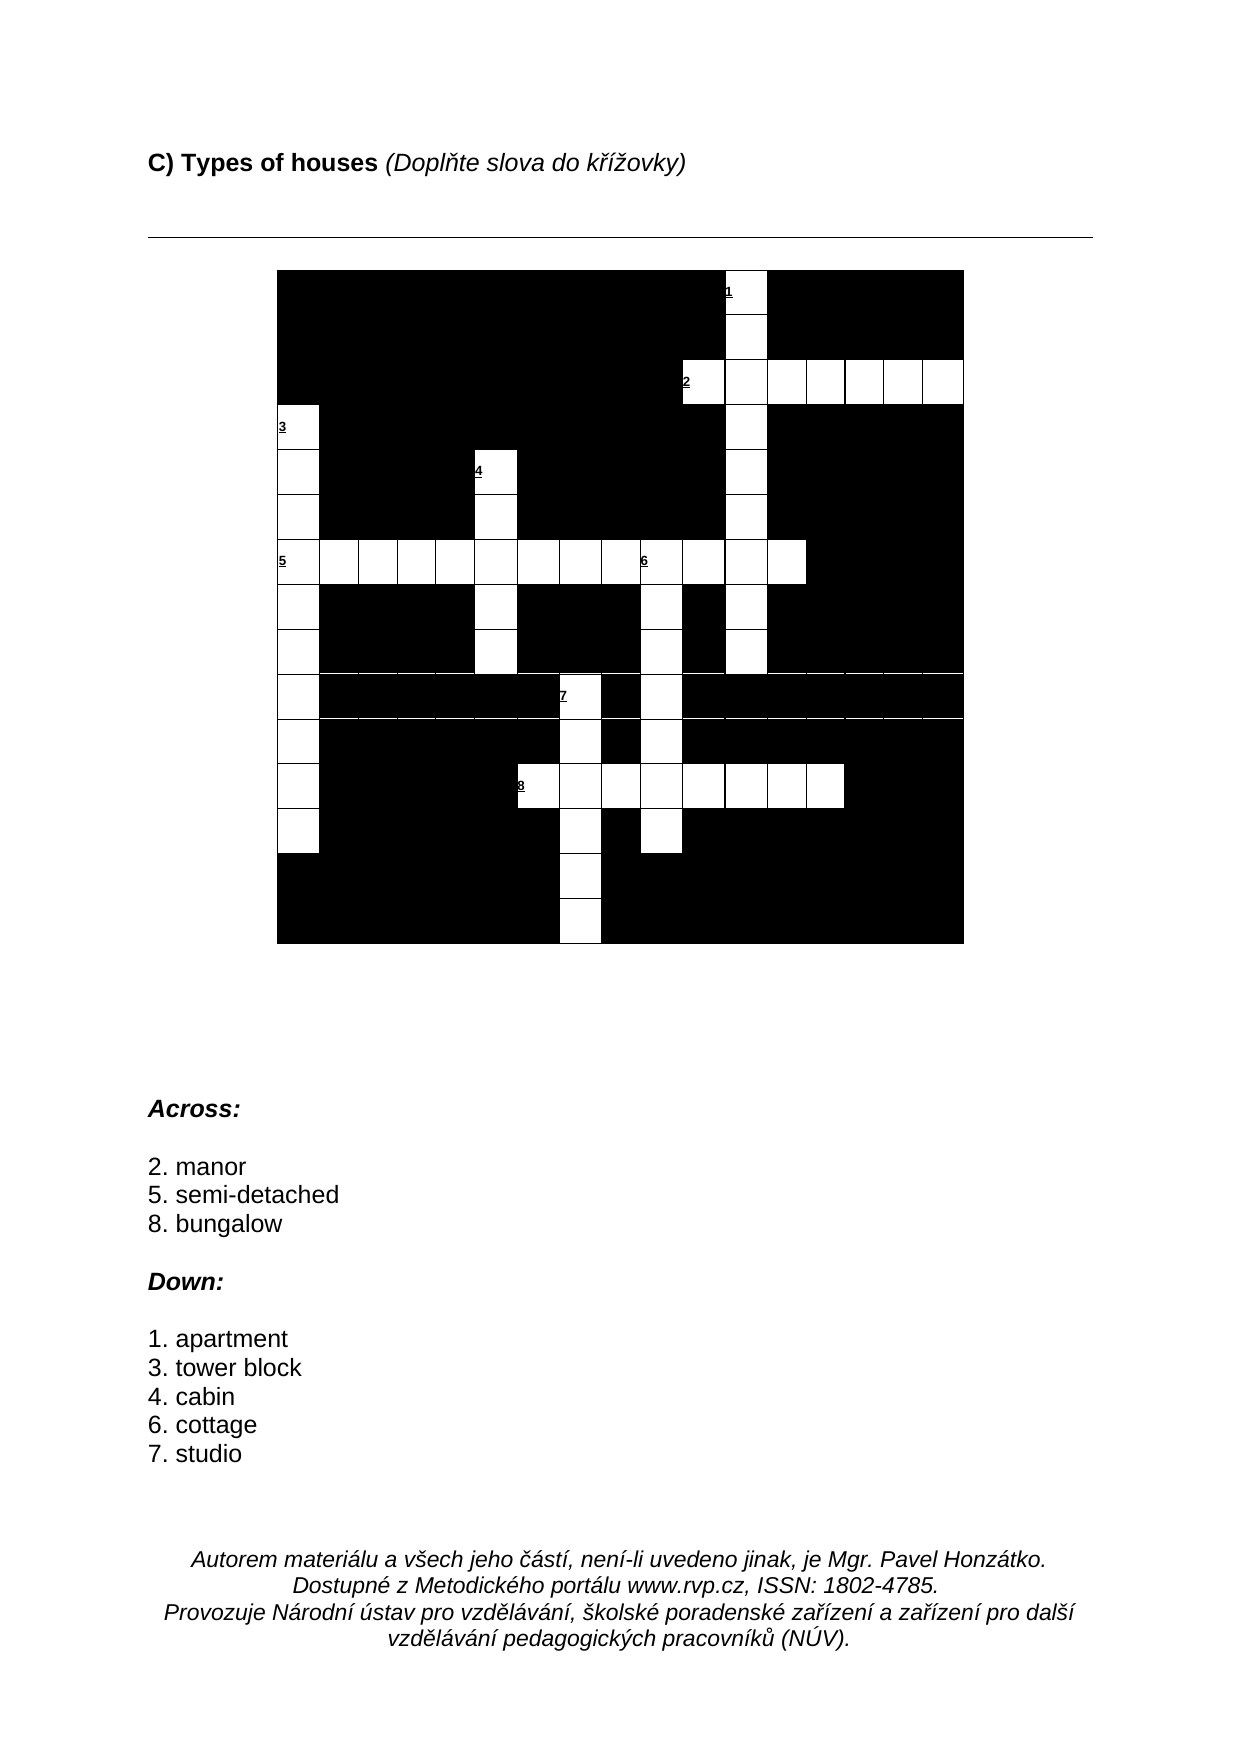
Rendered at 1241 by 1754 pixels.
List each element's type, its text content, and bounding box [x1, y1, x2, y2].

text Across: [148, 1094, 1093, 1123]
table_cell [359, 450, 397, 494]
table_cell [923, 720, 963, 763]
table_cell [398, 764, 435, 808]
table_header [602, 271, 640, 314]
table_cell [278, 585, 319, 629]
table_cell [846, 720, 883, 763]
table_cell [726, 899, 767, 943]
table_cell [807, 450, 844, 494]
table_cell [278, 450, 319, 494]
table_cell [320, 315, 358, 359]
table_cell [475, 405, 517, 449]
table_cell [436, 854, 474, 898]
table_cell [923, 360, 963, 404]
table_cell [320, 675, 358, 718]
table_cell [726, 315, 767, 359]
table_cell [923, 315, 963, 359]
table_header [846, 271, 883, 314]
table_cell [398, 495, 435, 539]
table_cell [320, 450, 358, 494]
table_cell [602, 809, 640, 853]
table_cell [278, 764, 319, 808]
table_cell [726, 720, 767, 763]
table_cell [475, 899, 517, 943]
table_cell [846, 495, 883, 539]
table_cell [683, 585, 724, 629]
table_cell [768, 450, 806, 494]
table_cell [398, 720, 435, 763]
table_cell [683, 675, 724, 718]
table_cell [846, 540, 883, 584]
table_cell [320, 899, 358, 943]
table_cell [359, 405, 397, 449]
table_cell [726, 540, 767, 584]
table_cell [398, 675, 435, 718]
table_cell [807, 405, 844, 449]
table_cell [518, 720, 559, 763]
table_cell [923, 585, 963, 629]
table_cell [726, 630, 767, 673]
table_cell [320, 540, 358, 584]
table_cell [475, 540, 517, 584]
table_cell [436, 720, 474, 763]
table_cell [602, 764, 640, 808]
table_cell [560, 495, 601, 539]
table_cell [884, 540, 922, 584]
table_cell [560, 315, 601, 359]
table_header [768, 271, 806, 314]
table_cell [807, 764, 844, 808]
table_cell 4 [475, 450, 517, 494]
table_cell [602, 315, 640, 359]
table_cell [320, 809, 358, 853]
table_cell [359, 315, 397, 359]
table_cell [359, 809, 397, 853]
table_cell [683, 315, 724, 359]
table_cell [278, 360, 319, 404]
table_cell [641, 360, 682, 404]
table_cell [683, 450, 724, 494]
table_cell [923, 899, 963, 943]
table_cell [359, 360, 397, 404]
table_cell [683, 720, 724, 763]
table_cell [320, 495, 358, 539]
table_cell [436, 764, 474, 808]
table_cell [518, 854, 559, 898]
table_cell [518, 540, 559, 584]
table_cell [398, 450, 435, 494]
table_cell [602, 854, 640, 898]
table_cell [768, 720, 806, 763]
table_cell [641, 720, 682, 763]
table_cell [683, 899, 724, 943]
table_cell [846, 854, 883, 898]
table_cell [884, 315, 922, 359]
table_cell [923, 630, 963, 673]
table_cell [726, 854, 767, 898]
table_cell [359, 899, 397, 943]
table_cell [475, 809, 517, 853]
table_cell [278, 315, 319, 359]
table_cell [884, 675, 922, 718]
table_cell [641, 450, 682, 494]
table_cell [602, 585, 640, 629]
table_cell [846, 675, 883, 718]
table_cell [641, 495, 682, 539]
text Down: [148, 1266, 1093, 1295]
table_cell [602, 360, 640, 404]
table_cell [807, 360, 844, 404]
table_cell [560, 405, 601, 449]
table_cell [923, 405, 963, 449]
table_cell [807, 720, 844, 763]
table_cell [807, 899, 844, 943]
table_header [923, 271, 963, 314]
table_cell [320, 405, 358, 449]
table_cell [683, 630, 724, 673]
table_cell [278, 720, 319, 763]
table_cell [398, 899, 435, 943]
table_cell [846, 764, 883, 808]
table_cell [398, 315, 435, 359]
table_cell [846, 315, 883, 359]
text 4. cabin [148, 1381, 1093, 1410]
table_cell [726, 764, 767, 808]
table_header [398, 271, 435, 314]
table_cell [518, 495, 559, 539]
table_cell [518, 809, 559, 853]
table_cell [807, 854, 844, 898]
table_cell [436, 315, 474, 359]
table_cell [475, 630, 517, 673]
table_cell [278, 854, 319, 898]
table_cell [807, 495, 844, 539]
table_cell [436, 630, 474, 673]
table_cell [475, 585, 517, 629]
subtitle C) Types of houses (Doplňte slova do křížovky) [148, 148, 1093, 176]
table_cell [768, 585, 806, 629]
table_cell [726, 360, 767, 404]
text 1. apartment [148, 1324, 1093, 1353]
table_cell [683, 854, 724, 898]
table_cell [807, 315, 844, 359]
table_cell [560, 360, 601, 404]
table_cell [846, 360, 883, 404]
table_cell [641, 809, 682, 853]
table_cell [560, 630, 601, 673]
table_cell [398, 585, 435, 629]
table_header [641, 271, 682, 314]
table_cell [923, 764, 963, 808]
table_header [359, 271, 397, 314]
table_cell [518, 450, 559, 494]
table_cell [560, 854, 601, 898]
table_cell [923, 809, 963, 853]
table_cell [641, 630, 682, 673]
table_cell [278, 809, 319, 853]
table_cell [641, 899, 682, 943]
table_cell [436, 495, 474, 539]
table_cell [768, 764, 806, 808]
table_cell [846, 809, 883, 853]
table_cell [436, 405, 474, 449]
table_cell [475, 854, 517, 898]
table_cell 2 [683, 360, 724, 404]
table_cell [641, 405, 682, 449]
table_cell [683, 540, 724, 584]
table_cell [726, 675, 767, 718]
table_cell [560, 899, 601, 943]
table_cell [884, 630, 922, 673]
table_cell [683, 809, 724, 853]
table_cell 7 [560, 675, 601, 718]
table_cell [923, 854, 963, 898]
table_cell [884, 405, 922, 449]
table_cell [518, 360, 559, 404]
table_cell [475, 720, 517, 763]
table_cell [884, 720, 922, 763]
table_cell [807, 675, 844, 718]
table_cell [560, 585, 601, 629]
table_cell [846, 405, 883, 449]
table_cell [884, 899, 922, 943]
table_cell [436, 675, 474, 718]
table_cell [518, 675, 559, 718]
table_cell [436, 585, 474, 629]
table_cell [475, 764, 517, 808]
table_cell [560, 540, 601, 584]
table_cell [518, 585, 559, 629]
table_header [436, 271, 474, 314]
table_header [560, 271, 601, 314]
table_cell [726, 450, 767, 494]
table_cell [726, 585, 767, 629]
table_cell [768, 360, 806, 404]
table_cell [602, 899, 640, 943]
table_cell [475, 360, 517, 404]
table_header [518, 271, 559, 314]
table_cell [560, 809, 601, 853]
table_header [475, 271, 517, 314]
table_cell [436, 540, 474, 584]
table_cell [359, 540, 397, 584]
table_cell [359, 585, 397, 629]
table_cell [320, 360, 358, 404]
table_cell [602, 540, 640, 584]
text 6. cottage [148, 1410, 1093, 1439]
table_cell [278, 899, 319, 943]
table_cell [398, 405, 435, 449]
table_cell [884, 809, 922, 853]
table_cell [560, 450, 601, 494]
text 3. tower block [148, 1353, 1093, 1381]
table_cell [768, 630, 806, 673]
table_cell [884, 450, 922, 494]
table_cell [641, 585, 682, 629]
table_cell 3 [278, 405, 319, 449]
text 2. manor [148, 1151, 1093, 1180]
table_cell [884, 360, 922, 404]
table_cell [602, 720, 640, 763]
table_cell [807, 585, 844, 629]
table_cell [726, 809, 767, 853]
table_cell [278, 630, 319, 673]
table_cell [768, 315, 806, 359]
table_cell [278, 495, 319, 539]
table_cell [641, 764, 682, 808]
table_header [884, 271, 922, 314]
table_header [278, 271, 319, 314]
table_cell 8 [518, 764, 559, 808]
table_header [320, 271, 358, 314]
table_cell [359, 854, 397, 898]
text 7. studio [148, 1439, 1093, 1468]
table_cell [602, 495, 640, 539]
table_cell [359, 495, 397, 539]
table_cell [884, 585, 922, 629]
table_cell [436, 899, 474, 943]
table_cell [683, 495, 724, 539]
table_cell [436, 360, 474, 404]
table_cell [518, 899, 559, 943]
table_cell [518, 315, 559, 359]
table_cell [884, 764, 922, 808]
table_header [807, 271, 844, 314]
table_cell [768, 899, 806, 943]
table_cell [602, 450, 640, 494]
table_cell [768, 854, 806, 898]
table_cell [683, 405, 724, 449]
table_cell [768, 405, 806, 449]
text 8. bungalow [148, 1209, 1093, 1238]
table_cell [475, 675, 517, 718]
table_cell [359, 675, 397, 718]
table_cell [398, 540, 435, 584]
table_cell [475, 315, 517, 359]
table_cell [846, 450, 883, 494]
table_cell [398, 630, 435, 673]
table_cell [641, 675, 682, 718]
table_cell [359, 764, 397, 808]
table_cell [398, 360, 435, 404]
table_cell [436, 809, 474, 853]
table_cell [560, 720, 601, 763]
table_cell [398, 809, 435, 853]
table_cell [846, 899, 883, 943]
table_cell [768, 675, 806, 718]
table_header 1 [726, 271, 767, 314]
table_cell [923, 540, 963, 584]
table_cell [726, 495, 767, 539]
table_cell 5 [278, 540, 319, 584]
table_cell [518, 405, 559, 449]
table_cell [768, 809, 806, 853]
table_cell [359, 720, 397, 763]
table_cell [726, 405, 767, 449]
table_cell [768, 540, 806, 584]
table_cell [884, 495, 922, 539]
table_cell [560, 764, 601, 808]
table_cell [768, 495, 806, 539]
table_cell [884, 854, 922, 898]
table_cell [398, 854, 435, 898]
table_cell [923, 675, 963, 718]
table_header [683, 271, 724, 314]
table_cell [683, 764, 724, 808]
table_cell [602, 630, 640, 673]
table_cell [518, 630, 559, 673]
table_cell [923, 495, 963, 539]
table_cell [807, 540, 844, 584]
table_cell [359, 630, 397, 673]
table_cell [320, 764, 358, 808]
table_cell [807, 630, 844, 673]
table_cell [807, 809, 844, 853]
text 5. semi-detached [148, 1180, 1093, 1209]
table_cell [641, 315, 682, 359]
table_cell [641, 854, 682, 898]
table_cell [846, 630, 883, 673]
table_cell [320, 720, 358, 763]
table_cell [602, 405, 640, 449]
table_cell [846, 585, 883, 629]
table_cell [923, 450, 963, 494]
table_cell [320, 630, 358, 673]
table_cell 6 [641, 540, 682, 584]
table_cell [278, 675, 319, 718]
table_cell [436, 450, 474, 494]
table_cell [475, 495, 517, 539]
table_cell [602, 675, 640, 718]
table_cell [320, 854, 358, 898]
table_cell [320, 585, 358, 629]
